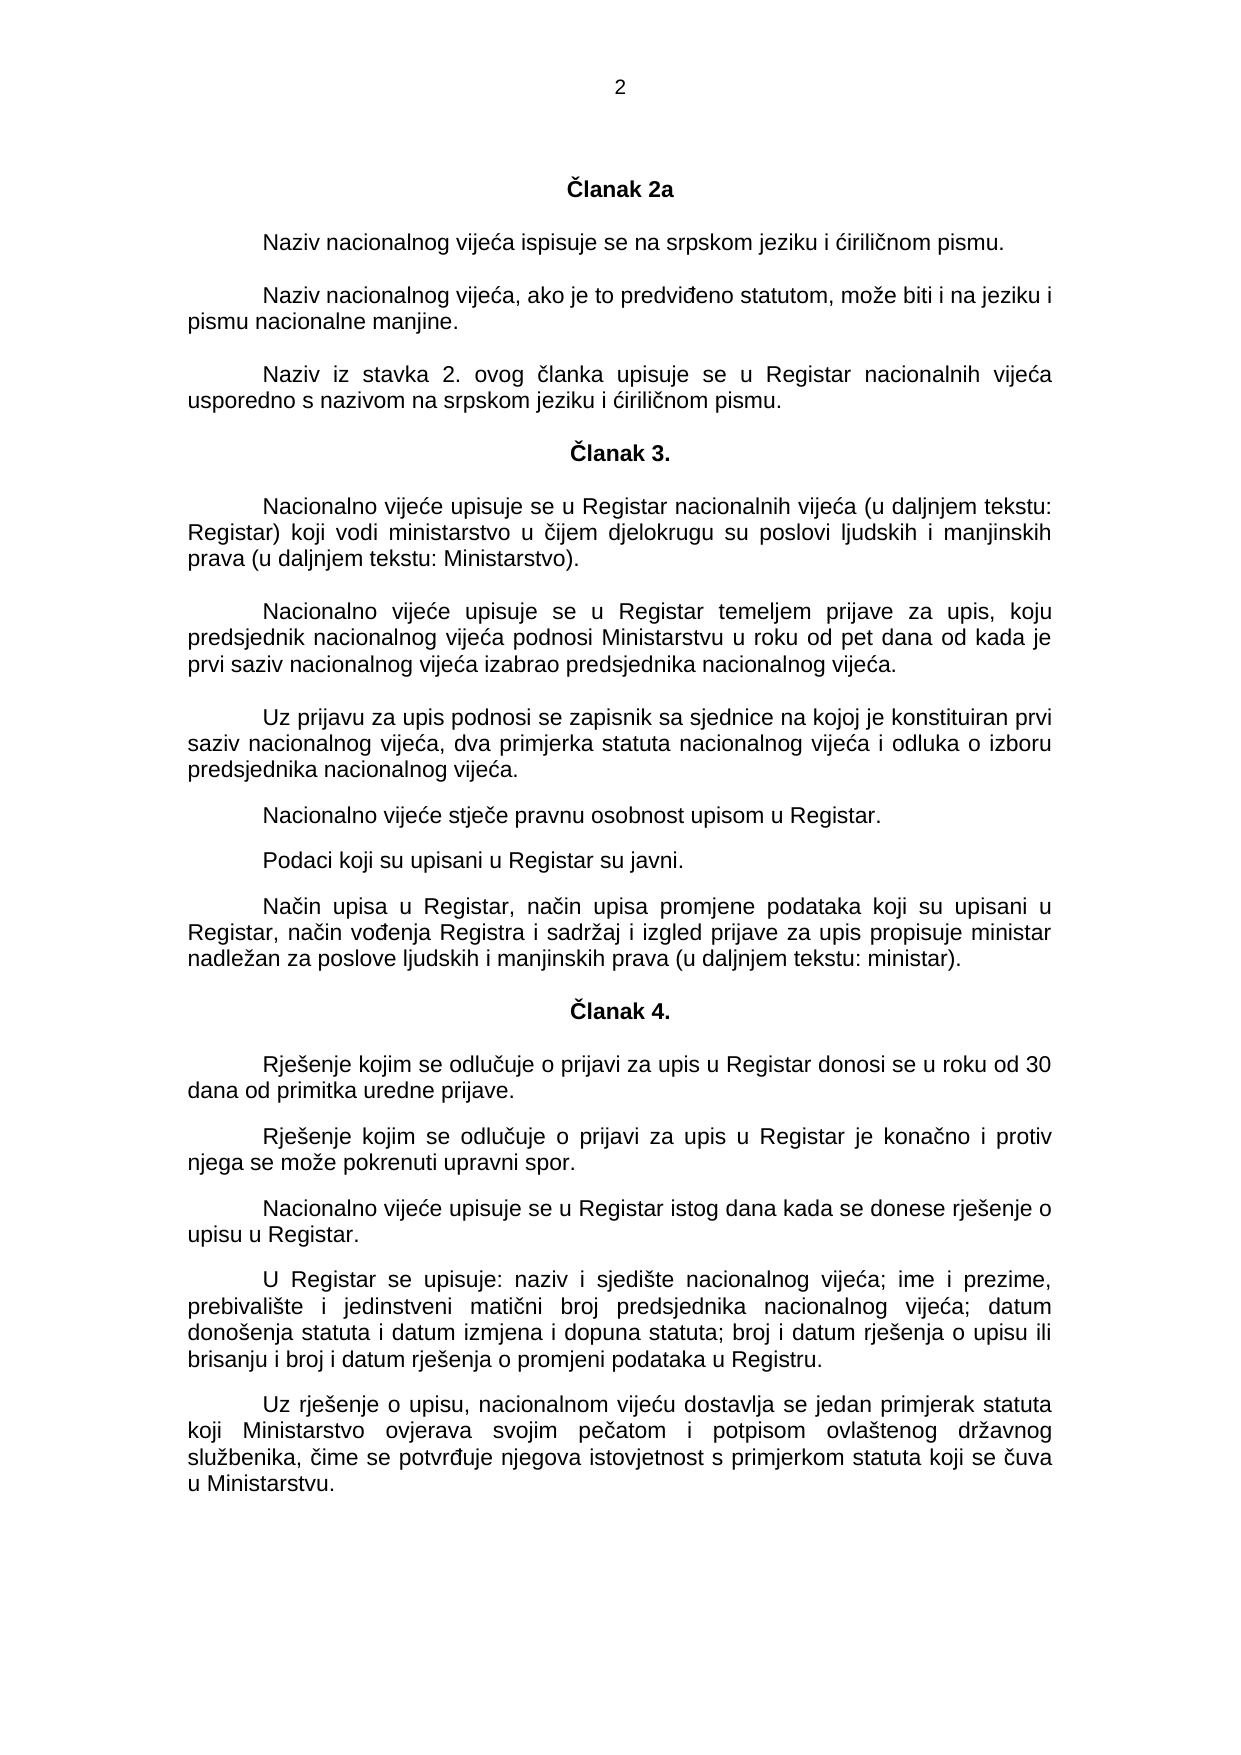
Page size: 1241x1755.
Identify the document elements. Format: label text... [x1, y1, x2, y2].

text Naziv iz stavka 2. ovog članka upisuje se u Registar nacionalnih vijeća usporedno s nazivom na srpskom jeziku i ćiriličnom pismu. [187, 361, 1053, 413]
text Članak 4. [187, 998, 1053, 1024]
text Nacionalno vijeće upisuje se u Registar istog dana kada se donese rješenje o upisu u Registar. [187, 1194, 1053, 1247]
text Naziv nacionalnog vijeća, ako je to predviđeno statutom, može biti i na jeziku i pismu nacionalne manjine. [187, 282, 1053, 334]
text Način upisa u Registar, način upisa promjene podataka koji su upisani u Registar, način vođenja Registra i sadržaj i izgled prijave za upis propisuje ministar nadležan za poslove ljudskih i manjinskih prava (u daljnjem tekstu: ministar). [187, 893, 1053, 972]
text Nacionalno vijeće stječe pravnu osobnost upisom u Registar. [187, 802, 1053, 828]
text Nacionalno vijeće upisuje se u Registar nacionalnih vijeća (u daljnjem tekstu: Registar) koji vodi ministarstvo u čijem djelokrugu su poslovi ljudskih i manjinskih prava (u daljnjem tekstu: Ministarstvo). [187, 493, 1053, 572]
text Uz prijavu za upis podnosi se zapisnik sa sjednice na kojoj je konstituiran prvi saziv nacionalnog vijeća, dva primjerka statuta nacionalnog vijeća i odluka o izboru predsjednika nacionalnog vijeća. [187, 703, 1053, 782]
text Rješenje kojim se odlučuje o prijavi za upis u Registar je konačno i protiv njega se može pokrenuti upravni spor. [187, 1123, 1053, 1175]
text Članak 3. [187, 440, 1053, 466]
text Podaci koji su upisani u Registar su javni. [187, 847, 1053, 873]
text Članak 2a [187, 176, 1053, 203]
text Rješenje kojim se odlučuje o prijavi za upis u Registar donosi se u roku od 30 dana od primitka uredne prijave. [187, 1051, 1053, 1103]
text Naziv nacionalnog vijeća ispisuje se na srpskom jeziku i ćiriličnom pismu. [187, 229, 1053, 255]
text Uz rješenje o upisu, nacionalnom vijeću dostavlja se jedan primjerak statuta koji Ministarstvo ovjerava svojim pečatom i potpisom ovlaštenog državnog službenika, čime se potvrđuje njegova istovjetnost s primjerkom statuta koji se čuva u Ministarstvu. [187, 1391, 1053, 1496]
text U Registar se upisuje: naziv i sjedište nacionalnog vijeća; ime i prezime, prebivalište i jedinstveni matični broj predsjednika nacionalnog vijeća; datum donošenja statuta i datum izmjena i dopuna statuta; broj i datum rješenja o upisu ili brisanju i broj i datum rješenja o promjeni podataka u Registru. [187, 1266, 1053, 1372]
text Nacionalno vijeće upisuje se u Registar temeljem prijave za upis, koju predsjednik nacionalnog vijeća podnosi Ministarstvu u roku od pet dana od kada je prvi saziv nacionalnog vijeća izabrao predsjednika nacionalnog vijeća. [187, 598, 1053, 677]
